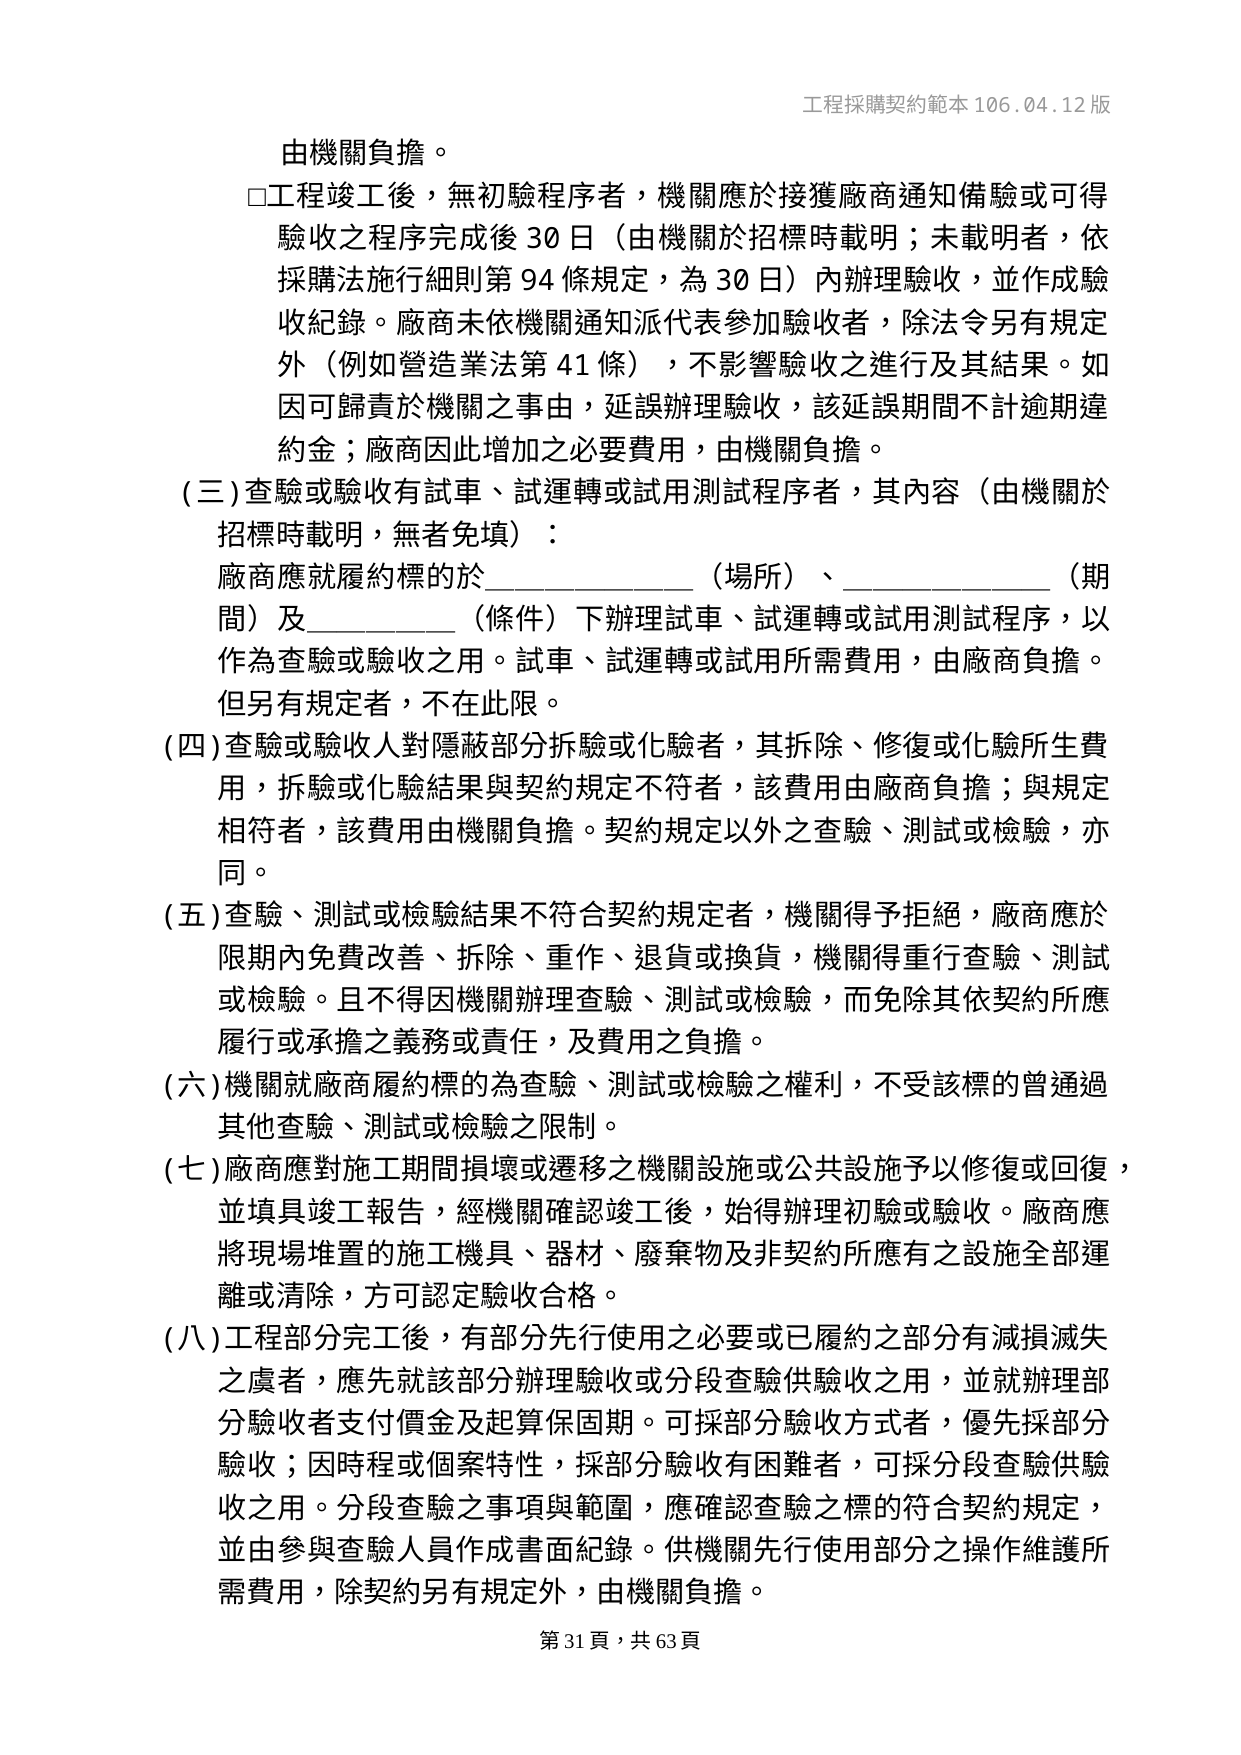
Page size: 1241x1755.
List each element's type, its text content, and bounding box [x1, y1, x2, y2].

text (八)工程部分完工後，有部分先行使用之必要或已履約之部分有減損滅失之虞者，應先就該部分辦理驗收或分段查驗供驗收之用，並就辦理部分驗收者支付價金及起算保固期。可採部分驗收方式者，優先採部分驗收；因時程或個案特性，採部分驗收有困難者，可採分段查驗供驗收之用。分段查驗之事項與範圍，應確認查驗之標的符合契約規定，並由參與查驗人員作成書面紀錄。供機關先行使用部分之操作維護所需費用，除契約另有規定外，由機關負擔。 [159, 1315, 1110, 1611]
text (六)機關就廠商履約標的為查驗、測試或檢驗之權利，不受該標的曾通過其他查驗、測試或檢驗之限制。 [159, 1061, 1110, 1146]
text (三)查驗或驗收有試車、試運轉或試用測試程序者，其內容（由機關於招標時載明，無者免填）： [159, 469, 1110, 553]
text (五)查驗、測試或檢驗結果不符合契約規定者，機關得予拒絕，廠商應於限期內免費改善、拆除、重作、退貨或換貨，機關得重行查驗、測試或檢驗。且不得因機關辦理查驗、測試或檢驗，而免除其依契約所應履行或承擔之義務或責任，及費用之負擔。 [159, 892, 1110, 1061]
text (七)廠商應對施工期間損壞或遷移之機關設施或公共設施予以修復或回復，並填具竣工報告，經機關確認竣工後，始得辦理初驗或驗收。廠商應將現場堆置的施工機具、器材、廢棄物及非契約所應有之設施全部運離或清除，方可認定驗收合格。 [159, 1146, 1110, 1315]
text □工程竣工後，無初驗程序者，機關應於接獲廠商通知備驗或可得驗收之程序完成後30日（由機關於招標時載明；未載明者，依採購法施行細則第94條規定，為30日）內辦理驗收，並作成驗收紀錄。廠商未依機關通知派代表參加驗收者，除法令另有規定外（例如營造業法第41條），不影響驗收之進行及其結果。如因可歸責於機關之事由，延誤辦理驗收，該延誤期間不計逾期違約金；廠商因此增加之必要費用，由機關負擔。 [248, 172, 1110, 469]
text 廠商應就履約標的於＿＿＿＿＿＿＿（場所）、＿＿＿＿＿＿＿（期間）及＿＿＿＿＿（條件）下辦理試車、試運轉或試用測試程序，以作為查驗或驗收之用。試車、試運轉或試用所需費用，由廠商負擔。但另有規定者，不在此限。 [217, 553, 1110, 722]
text 由機關負擔。 [248, 130, 1110, 172]
text (四)查驗或驗收人對隱蔽部分拆驗或化驗者，其拆除、修復或化驗所生費用，拆驗或化驗結果與契約規定不符者，該費用由廠商負擔；與規定相符者，該費用由機關負擔。契約規定以外之查驗、測試或檢驗，亦同。 [159, 722, 1110, 892]
